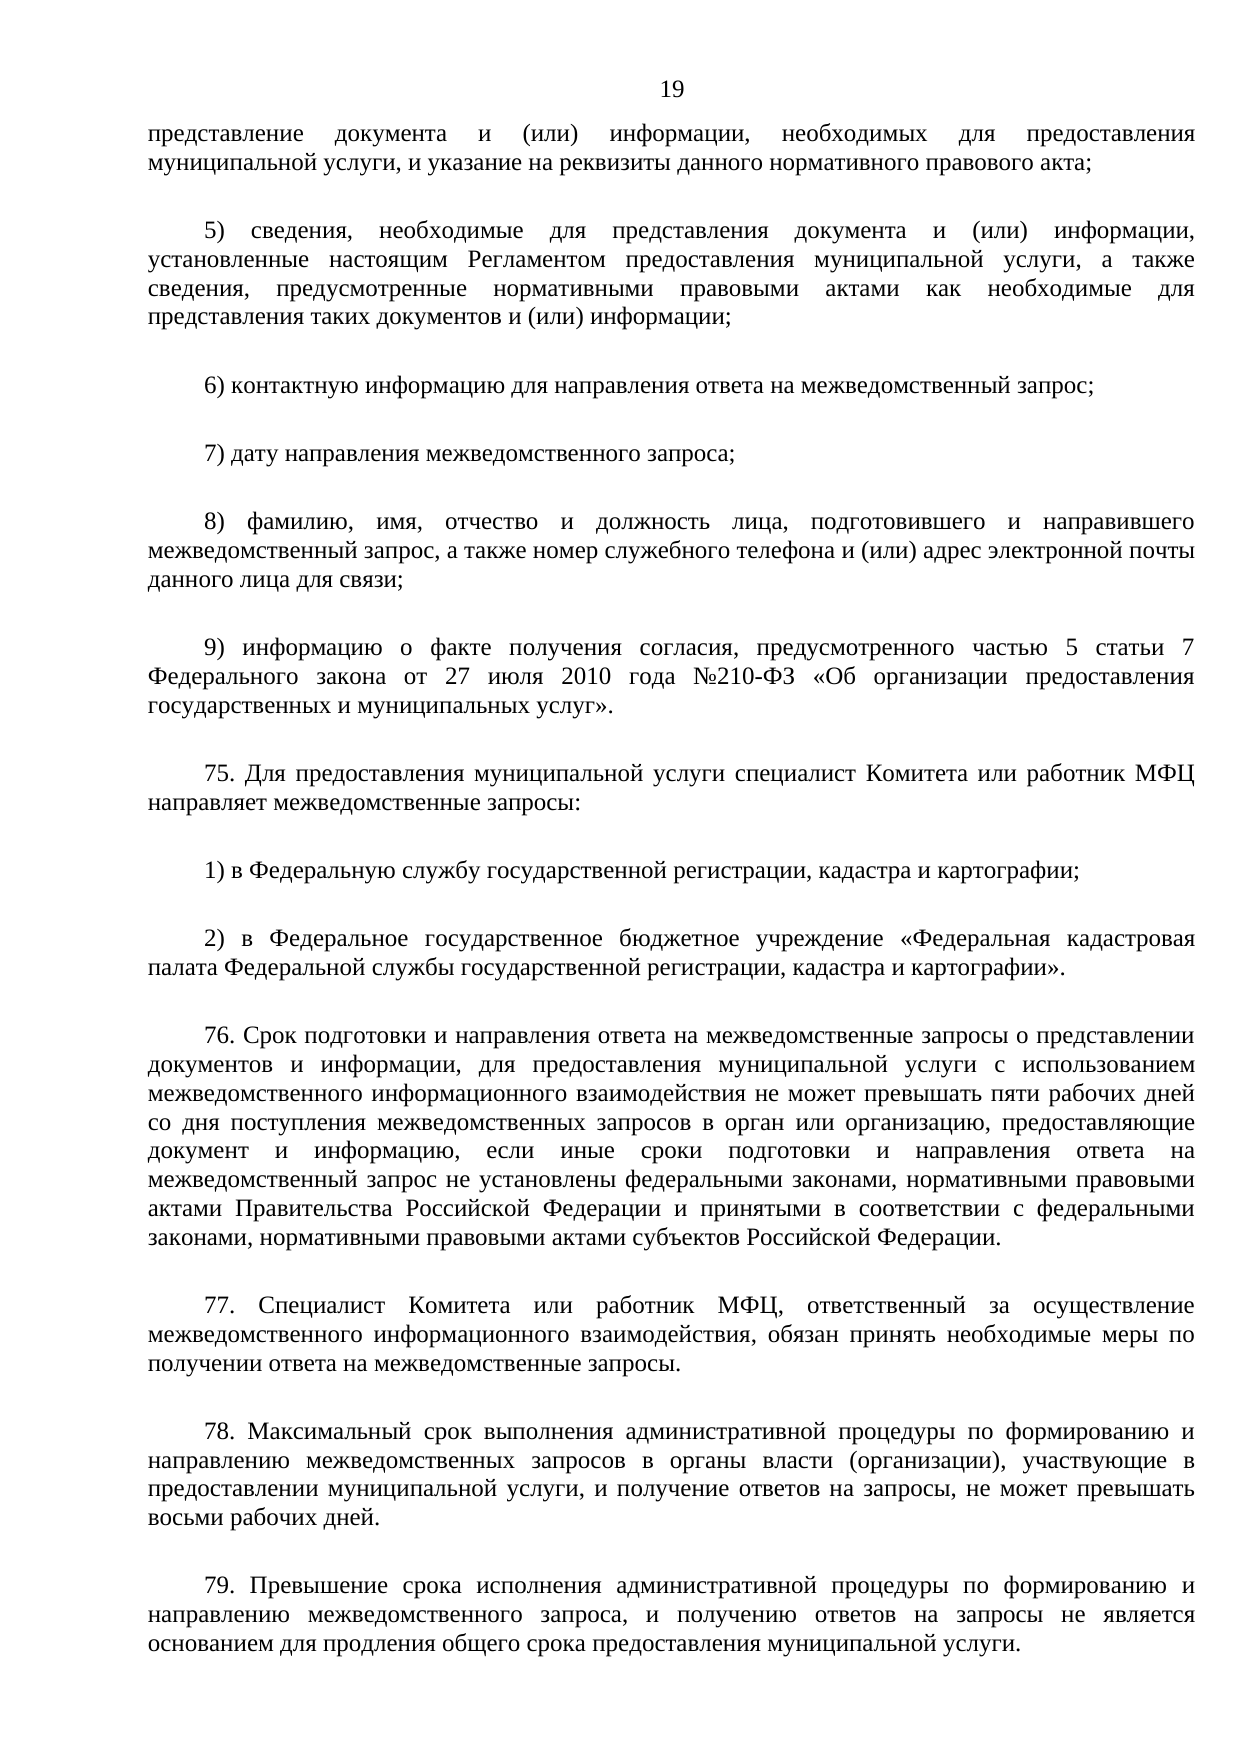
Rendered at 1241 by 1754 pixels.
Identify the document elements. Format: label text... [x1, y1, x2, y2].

text представление документа и (или) информации, необходимых для предоставления муниципальной услуги, и указание на реквизиты данного нормативного правового акта; [148, 118, 1196, 176]
text 2) в Федеральное государственное бюджетное учреждение «Федеральная кадастровая палата Федеральной службы государственной регистрации, кадастра и картографии». [148, 923, 1196, 981]
text 76. Срок подготовки и направления ответа на межведомственные запросы о представлении документов и информации, для предоставления муниципальной услуги с использованием межведомственного информационного взаимодействия не может превышать пяти рабочих дней со дня поступления межведомственных запросов в орган или организацию, предоставляющие документ и информацию, если иные сроки подготовки и направления ответа на межведомственный запрос не установлены федеральными законами, нормативными правовыми актами Правительства Российской Федерации и принятыми в соответствии с федеральными законами, нормативными правовыми актами субъектов Российской Федерации. [148, 1021, 1196, 1251]
text 5) сведения, необходимые для представления документа и (или) информации, установленные настоящим Регламентом предоставления муниципальной услуги, а также сведения, предусмотренные нормативными правовыми актами как необходимые для представления таких документов и (или) информации; [148, 215, 1196, 330]
text 9) информацию о факте получения согласия, предусмотренного частью 5 статьи 7 Федерального закона от 27 июля 2010 года №210-ФЗ «Об организации предоставления государственных и муниципальных услуг». [148, 632, 1196, 718]
text 1) в Федеральную службу государственной регистрации, кадастра и картографии; [148, 855, 1196, 884]
text 79. Превышение срока исполнения административной процедуры по формированию и направлению межведомственного запроса, и получению ответов на запросы не является основанием для продления общего срока предоставления муниципальной услуги. [148, 1571, 1196, 1657]
text 7) дату направления межведомственного запроса; [148, 438, 1196, 467]
text 78. Максимальный срок выполнения административной процедуры по формированию и направлению межведомственных запросов в органы власти (организации), участвующие в предоставлении муниципальной услуги, и получение ответов на запросы, не может превышать восьми рабочих дней. [148, 1416, 1196, 1531]
text 6) контактную информацию для направления ответа на межведомственный запрос; [148, 370, 1196, 398]
text 75. Для предоставления муниципальной услуги специалист Комитета или работник МФЦ направляет межведомственные запросы: [148, 758, 1196, 816]
text 77. Специалист Комитета или работник МФЦ, ответственный за осуществление межведомственного информационного взаимодействия, обязан принять необходимые меры по получении ответа на межведомственные запросы. [148, 1290, 1196, 1376]
text 8) фамилию, имя, отчество и должность лица, подготовившего и направившего межведомственный запрос, а также номер служебного телефона и (или) адрес электронной почты данного лица для связи; [148, 506, 1196, 593]
